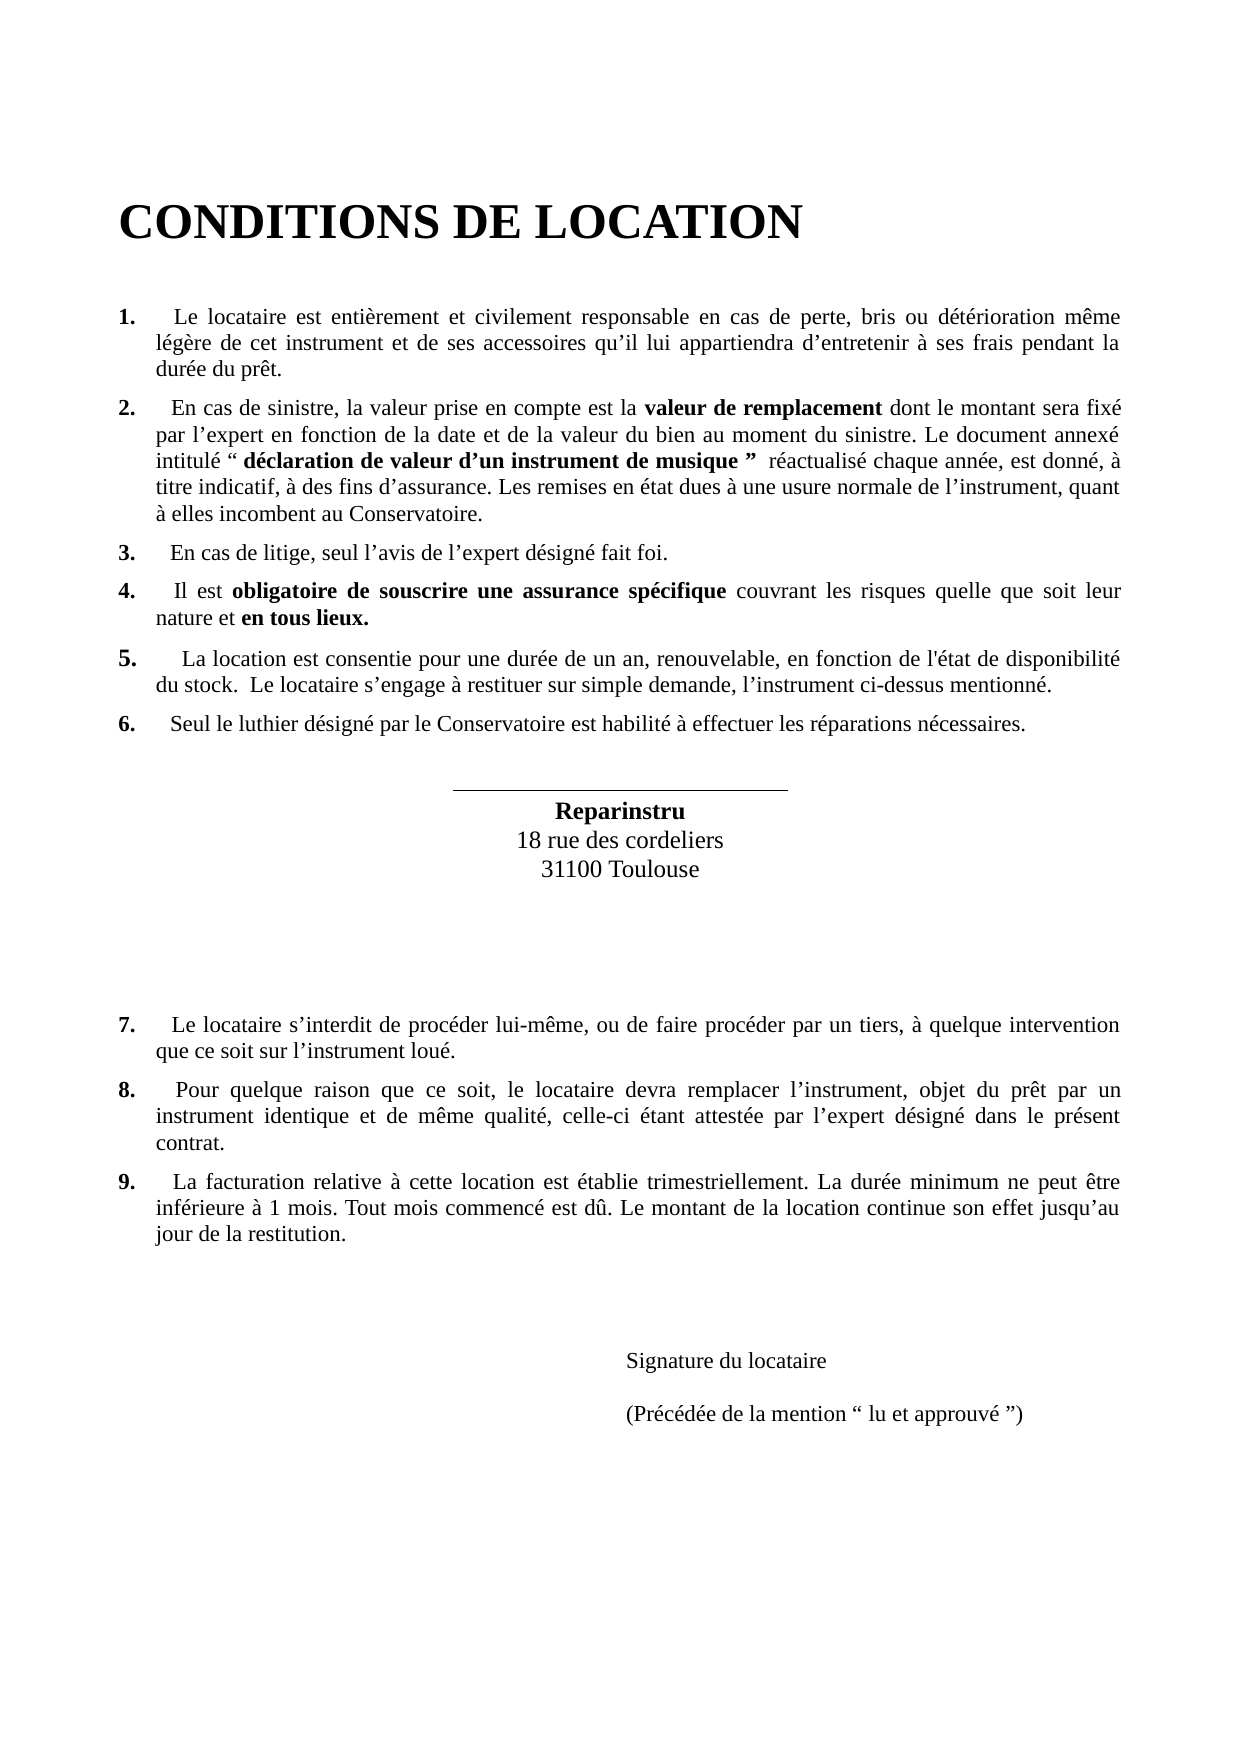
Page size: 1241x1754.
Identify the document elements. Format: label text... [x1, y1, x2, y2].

table_cell (Précédée de la mention “ lu et approuvé ”) [620, 1395, 1122, 1447]
text 4. Il est obligatoire de souscrire une assurance spécifique couvrant les risques quelle que soit leur nature et en tous lieux. [118, 577, 1122, 630]
text 5. La location est consentie pour une durée de un an, renouvelable, en fonction de l'état de disponibilité du stock. Le locataire s’engage à restituer sur simple demande, l’instrument ci-dessus mentionné. [118, 643, 1122, 698]
text 3. En cas de litige, seul l’avis de l’expert désigné fait foi. [118, 539, 1122, 565]
text 9. La facturation relative à cette location est établie trimestriellement. La durée minimum ne peut être inférieure à 1 mois. Tout mois commencé est dû. Le montant de la location continue son effet jusqu’au jour de la restitution. [118, 1168, 1122, 1247]
table_header [118, 1342, 620, 1394]
table_cell [453, 888, 787, 928]
subtitle CONDITIONS DE LOCATION [118, 192, 1122, 249]
text 7. Le locataire s’interdit de procéder lui-même, ou de faire procéder par un tiers, à quelque intervention que ce soit sur l’instrument loué. [118, 1011, 1122, 1064]
table_cell [118, 1395, 620, 1447]
text 2. En cas de sinistre, la valeur prise en compte est la valeur de remplacement dont le montant sera fixé par l’expert en fonction de la date et de la valeur du bien au moment du sinistre. Le document annexé intitulé “ déclaration de valeur d’un instrument de musique ” réactualisé chaque année, est donné, à titre indicatif, à des fins d’assurance. Les remises en état dues à une usure normale de l’instrument, quant à elles incombent au Conservatoire. [118, 394, 1122, 526]
table_header Reparinstru 18 rue des cordeliers 31100 Toulouse [453, 791, 787, 888]
table_cell [118, 888, 453, 928]
table_cell [788, 888, 1122, 928]
table_header Signature du locataire [620, 1342, 1122, 1394]
table_header [788, 790, 1122, 888]
table_header [118, 790, 453, 888]
text 1. Le locataire est entièrement et civilement responsable en cas de perte, bris ou détérioration même légère de cet instrument et de ses accessoires qu’il lui appartiendra d’entretenir à ses frais pendant la durée du prêt. [118, 303, 1122, 382]
text 6. Seul le luthier désigné par le Conservatoire est habilité à effectuer les réparations nécessaires. [118, 710, 1122, 737]
text 8. Pour quelque raison que ce soit, le locataire devra remplacer l’instrument, objet du prêt par un instrument identique et de même qualité, celle-ci étant attestée par l’expert désigné dans le présent contrat. [118, 1076, 1122, 1155]
